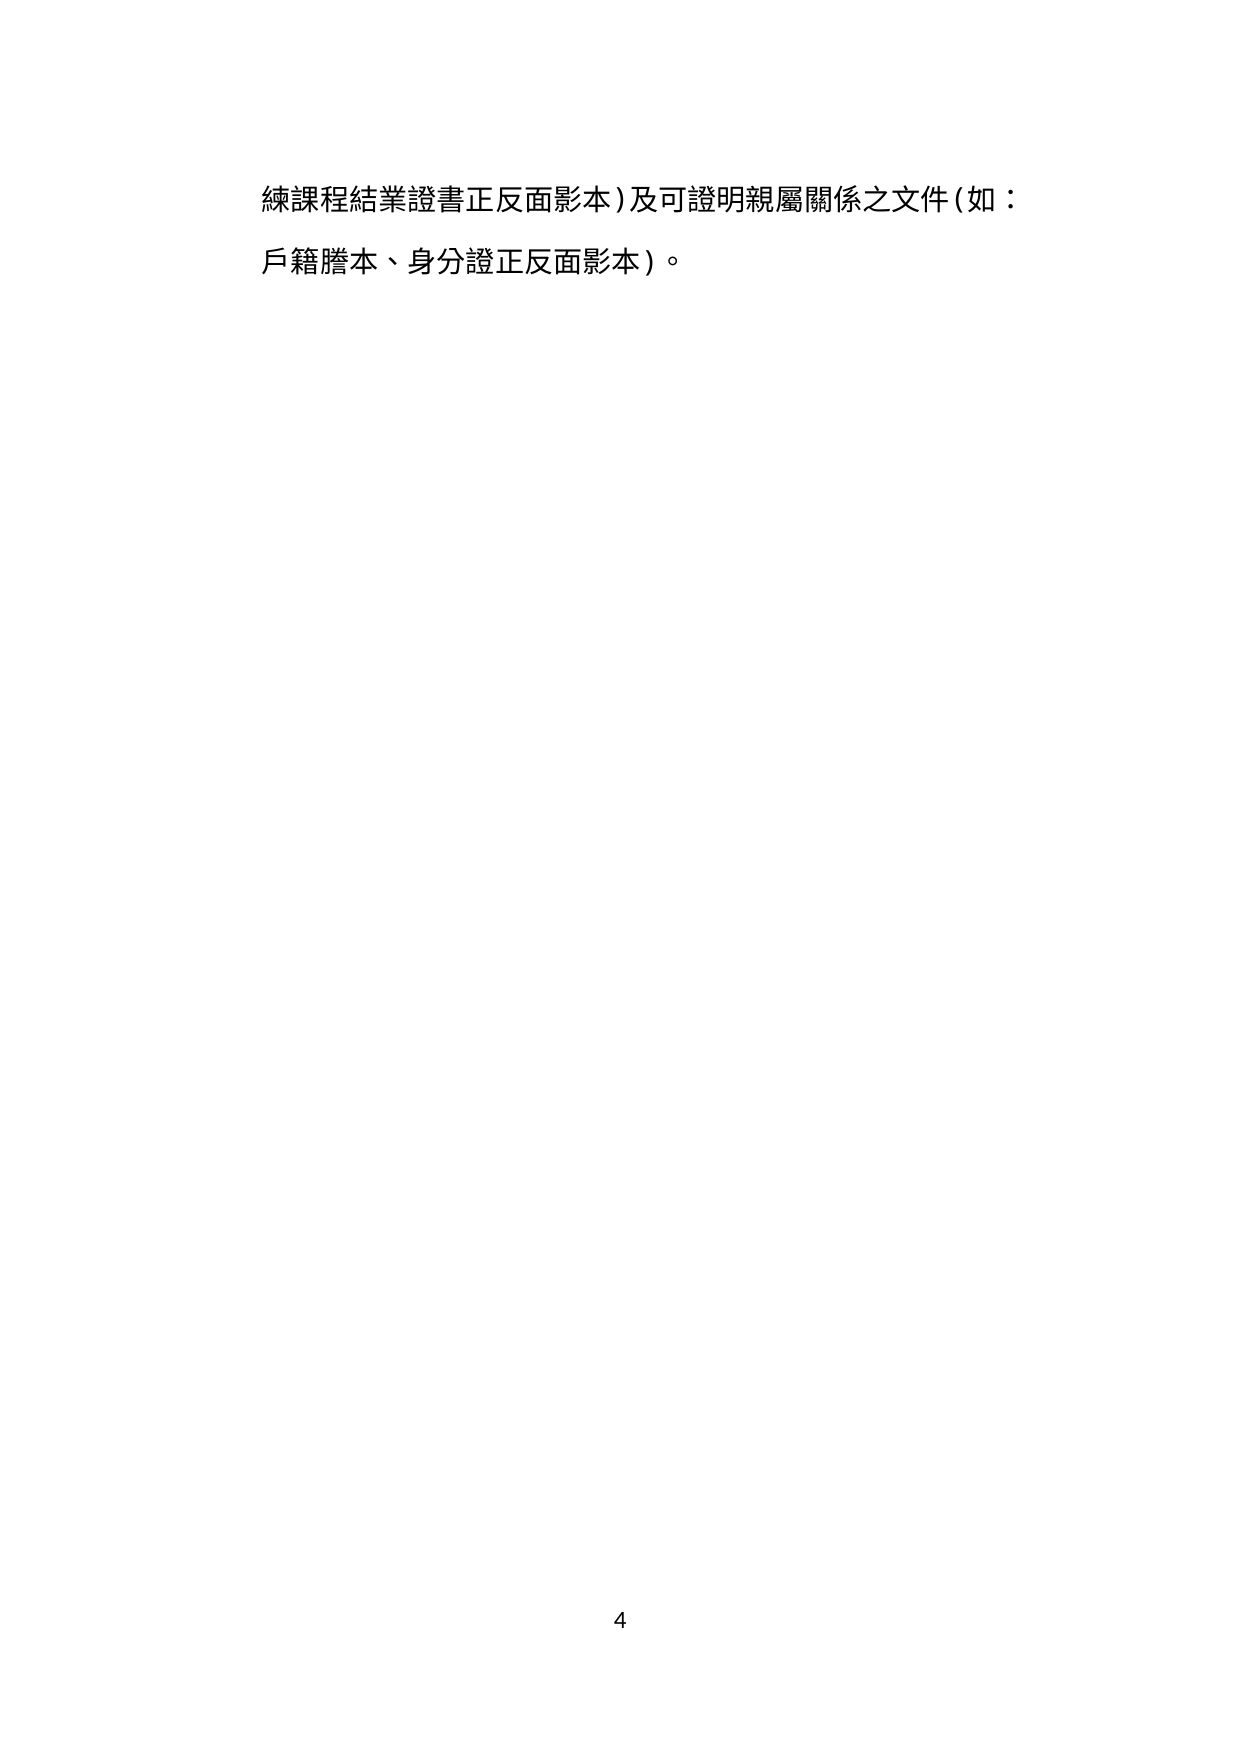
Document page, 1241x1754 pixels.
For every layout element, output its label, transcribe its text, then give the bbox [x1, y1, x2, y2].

text 練課程結業證書正反面影本)及可證明親屬關係之文件(如：戶籍謄本、身分證正反面影本)。 [187, 156, 1053, 281]
